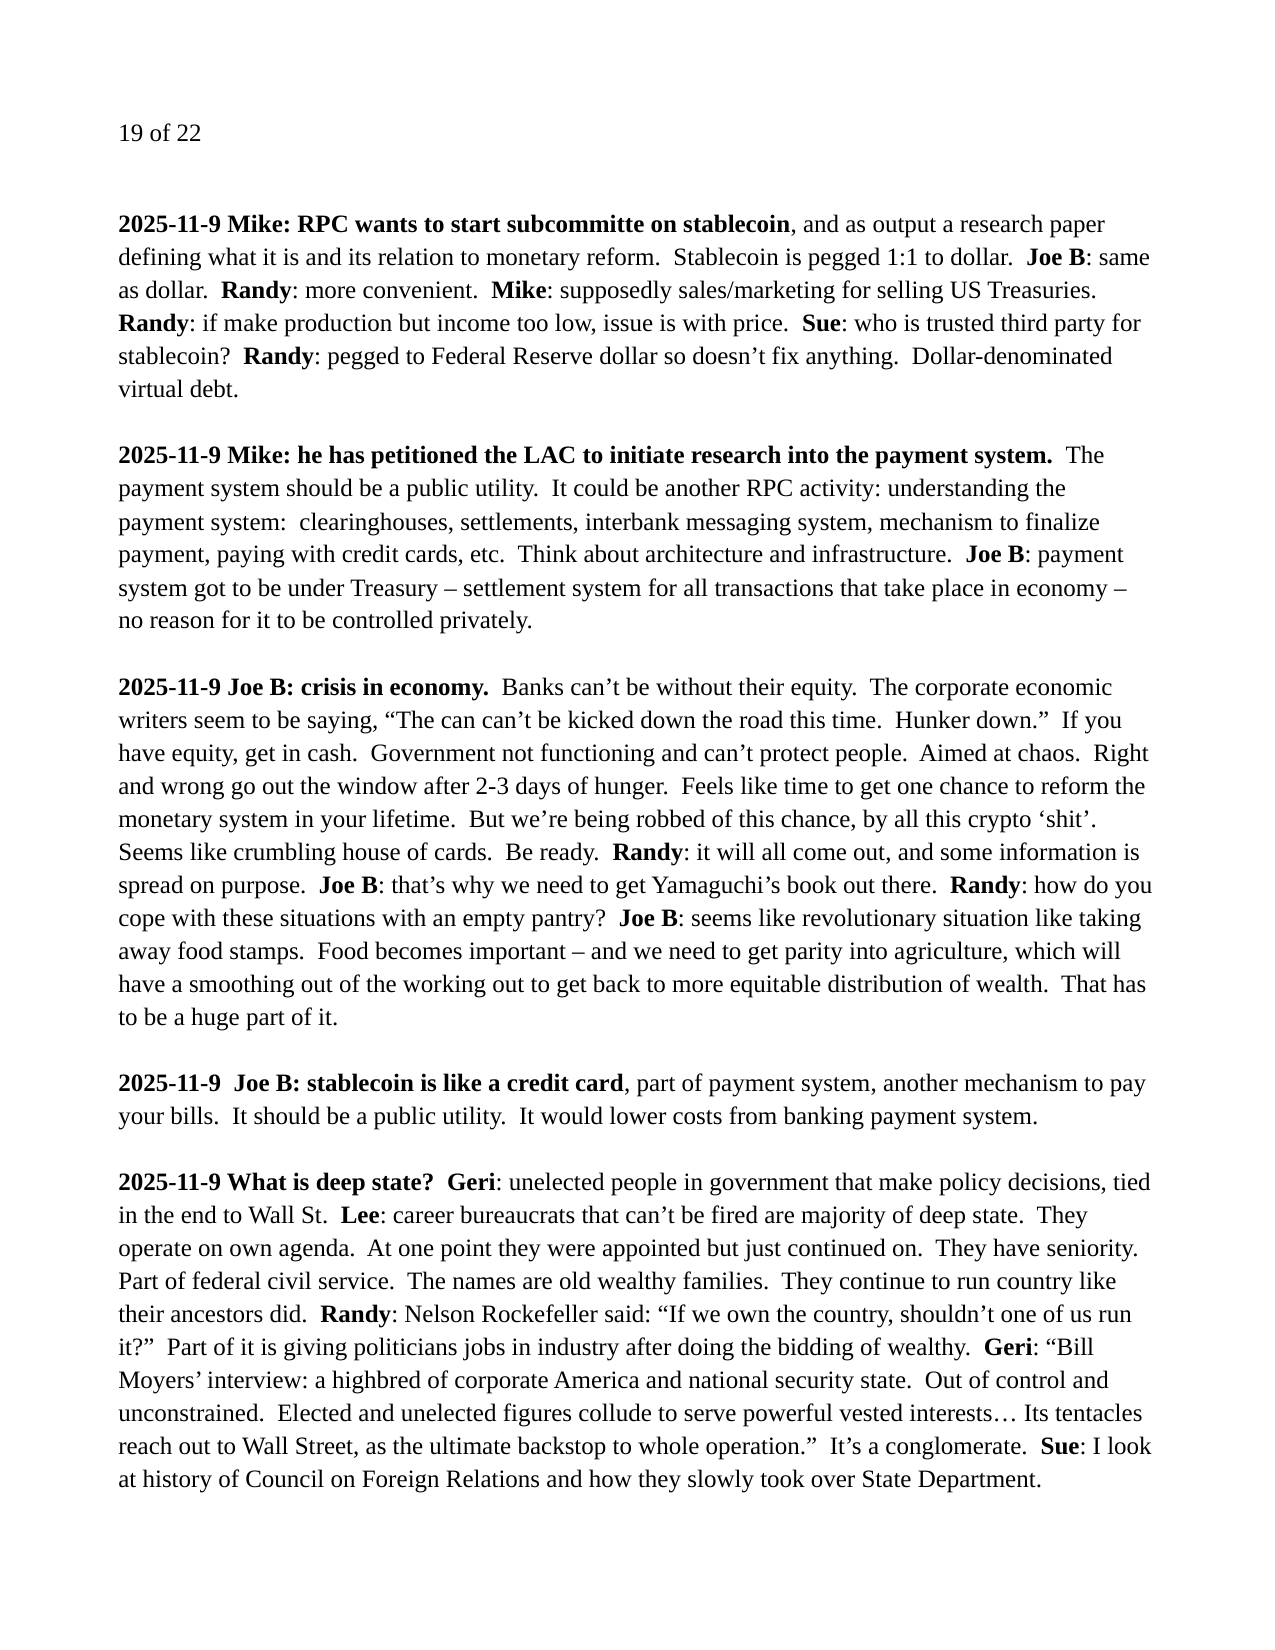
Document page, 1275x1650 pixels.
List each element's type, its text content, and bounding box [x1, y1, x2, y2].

text 2025-11-9 Joe B: crisis in economy. Banks can’t be without their equity. The corporate economic writers seem to be saying, “The can can’t be kicked down the road this time. Hunker down.” If you have equity, get in cash. Government not functioning and can’t protect people. Aimed at chaos. Right and wrong go out the window after 2-3 days of hunger. Feels like time to get one chance to reform the monetary system in your lifetime. But we’re being robbed of this chance, by all this crypto ‘shit’. Seems like crumbling house of cards. Be ready. Randy: it will all come out, and some information is spread on purpose. Joe B: that’s why we need to get Yamaguchi’s book out there. Randy: how do you cope with these situations with an empty pantry? Joe B: seems like revolutionary situation like taking away food stamps. Food becomes important – and we need to get parity into agriculture, which will have a smoothing out of the working out to get back to more equitable distribution of wealth. That has to be a huge part of it. [118, 672, 1157, 1031]
text 2025-11-9 What is deep state? Geri: unelected people in government that make policy decisions, tied in the end to Wall St. Lee: career bureaucrats that can’t be fired are majority of deep state. They operate on own agenda. At one point they were appointed but just continued on. They have seniority. Part of federal civil service. The names are old wealthy families. They continue to run country like their ancestors did. Randy: Nelson Rockefeller said: “If we own the country, shouldn’t one of us run it?” Part of it is giving politicians jobs in industry after doing the bidding of wealthy. Geri: “Bill Moyers’ interview: a highbred of corporate America and national security state. Out of control and unconstrained. Elected and unelected figures collude to serve powerful vested interests… Its tentacles reach out to Wall Street, as the ultimate backstop to whole operation.” It’s a conglomerate. Sue: I look at history of Council on Foreign Relations and how they slowly took over State Department. [118, 1167, 1157, 1493]
text 2025-11-9 Joe B: stablecoin is like a credit card, part of payment system, another mechanism to pay your bills. It should be a public utility. It would lower costs from banking payment system. [118, 1068, 1157, 1130]
text 2025-11-9 Mike: RPC wants to start subcommitte on stablecoin, and as output a research paper defining what it is and its relation to monetary reform. Stablecoin is pegged 1:1 to dollar. Joe B: same as dollar. Randy: more convenient. Mike: supposedly sales/marketing for selling US Treasuries. Randy: if make production but income too low, issue is with price. Sue: who is trusted third party for stablecoin? Randy: pegged to Federal Reserve dollar so doesn’t fix anything. Dollar-denominated virtual debt. [118, 209, 1157, 403]
text 2025-11-9 Mike: he has petitioned the LAC to initiate research into the payment system. The payment system should be a public utility. It could be another RPC activity: understanding the payment system: clearinghouses, settlements, interbank messaging system, mechanism to finalize payment, paying with credit cards, etc. Think about architecture and infrastructure. Joe B: payment system got to be under Treasury – settlement system for all transactions that take place in economy – no reason for it to be controlled privately. [118, 441, 1157, 634]
